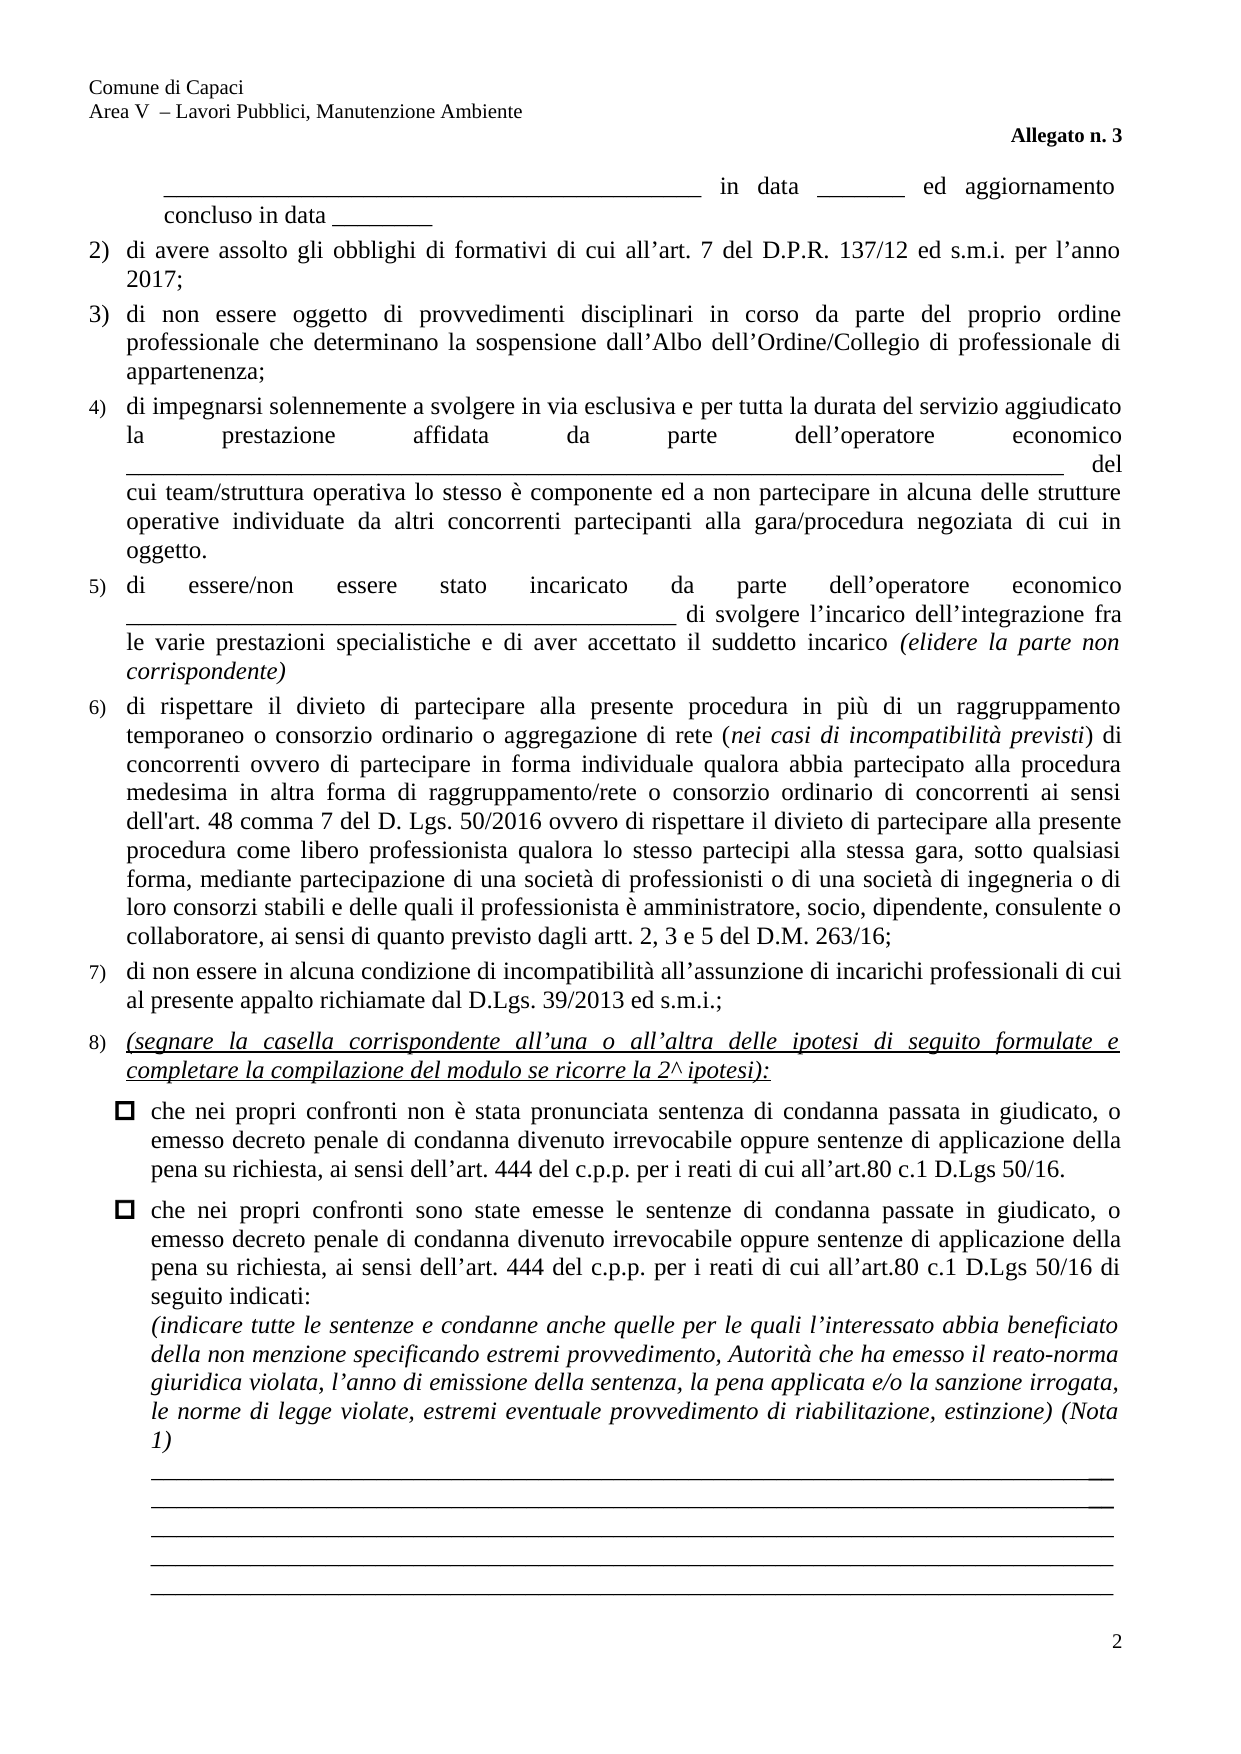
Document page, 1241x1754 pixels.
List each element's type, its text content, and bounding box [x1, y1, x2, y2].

text  che nei propri confronti sono state emesse le sentenze di condanna passate in giudicato, o emesso decreto penale di condanna divenuto irrevocabile oppure sentenze di applicazione della pena su richiesta, ai sensi dell’art. 444 del c.p.p. per i reati di cui all’art.80 c.1 D.Lgs 50/16 di seguito indicati: [113, 1195, 1122, 1310]
text (indicare tutte le sentenze e condanne anche quelle per le quali l’interessato abbia beneficiato della non menzione specificando estremi provvedimento, Autorità che ha emesso il reato-norma giuridica violata, l’anno di emissione della sentenza, la pena applicata e/o la sanzione irrogata, le norme di legge violate, estremi eventuale provvedimento di riabilitazione, estinzione) (Nota 1) [151, 1310, 1122, 1454]
list di rispettare il divieto di partecipare alla presente procedura in più di un raggruppamento temporaneo o consorzio ordinario o aggregazione di rete (nei casi di incompatibilità previsti) di concorrenti ovvero di partecipare in forma individuale qualora abbia partecipato alla procedura medesima in altra forma di raggruppamento/rete o consorzio ordinario di concorrenti ai sensi dell'art. 48 comma 7 del D. Lgs. 50/2016 ovvero di rispettare il divieto di partecipare alla presente procedura come libero professionista qualora lo stesso partecipi alla stessa gara, sotto qualsiasi forma, mediante partecipazione di una società di professionisti o di una società di ingegneria o di loro consorzi stabili e delle quali il professionista è amministratore, socio, dipendente, consulente o collaboratore, ai sensi di quanto previsto dagli artt. 2, 3 e 5 del D.M. 263/16; [89, 691, 1122, 950]
list (segnare la casella corrispondente all’una o all’altra delle ipotesi di seguito formulate e completare la compilazione del modulo se ricorre la 2^ ipotesi): [89, 1026, 1122, 1084]
text _____________________________________________________________________________ [151, 1454, 1122, 1482]
list di essere/non essere stato incaricato da parte dell’operatore economico ____________________________________________ di svolgere l’incarico dell’integrazione fra le varie prestazioni specialistiche e di aver accettato il suddetto incarico (elidere la parte non corrispondente) [89, 570, 1122, 685]
text _______________________________________________________________________________________________________________________________________________________________________________________________________________________________________ [151, 1511, 1122, 1597]
list ___________________________________________ in data _______ ed aggiornamento concluso in data ________ [126, 171, 1115, 229]
text  che nei propri confronti non è stata pronunciata sentenza di condanna passata in giudicato, o emesso decreto penale di condanna divenuto irrevocabile oppure sentenze di applicazione della pena su richiesta, ai sensi dell’art. 444 del c.p.p. per i reati di cui all’art.80 c.1 D.Lgs 50/16. [113, 1096, 1122, 1182]
list di non essere oggetto di provvedimenti disciplinari in corso da parte del proprio ordine professionale che determinano la sospensione dall’Albo dell’Ordine/Collegio di professionale di appartenenza; [89, 299, 1122, 385]
text _____________________________________________________________________________ [151, 1482, 1122, 1511]
list di non essere in alcuna condizione di incompatibilità all’assunzione di incarichi professionali di cui al presente appalto richiamate dal D.Lgs. 39/2013 ed s.m.i.; [89, 956, 1122, 1014]
list di avere assolto gli obblighi di formativi di cui all’art. 7 del D.P.R. 137/12 ed s.m.i. per l’anno 2017; [89, 235, 1122, 292]
list di impegnarsi solennemente a svolgere in via esclusiva e per tutta la durata del servizio aggiudicato la prestazione affidata da parte dell’operatore economico ___________________________________________________________________________ del cui team/struttura operativa lo stesso è componente ed a non partecipare in alcuna delle strutture operative individuate da altri concorrenti partecipanti alla gara/procedura negoziata di cui in oggetto. [89, 391, 1122, 564]
